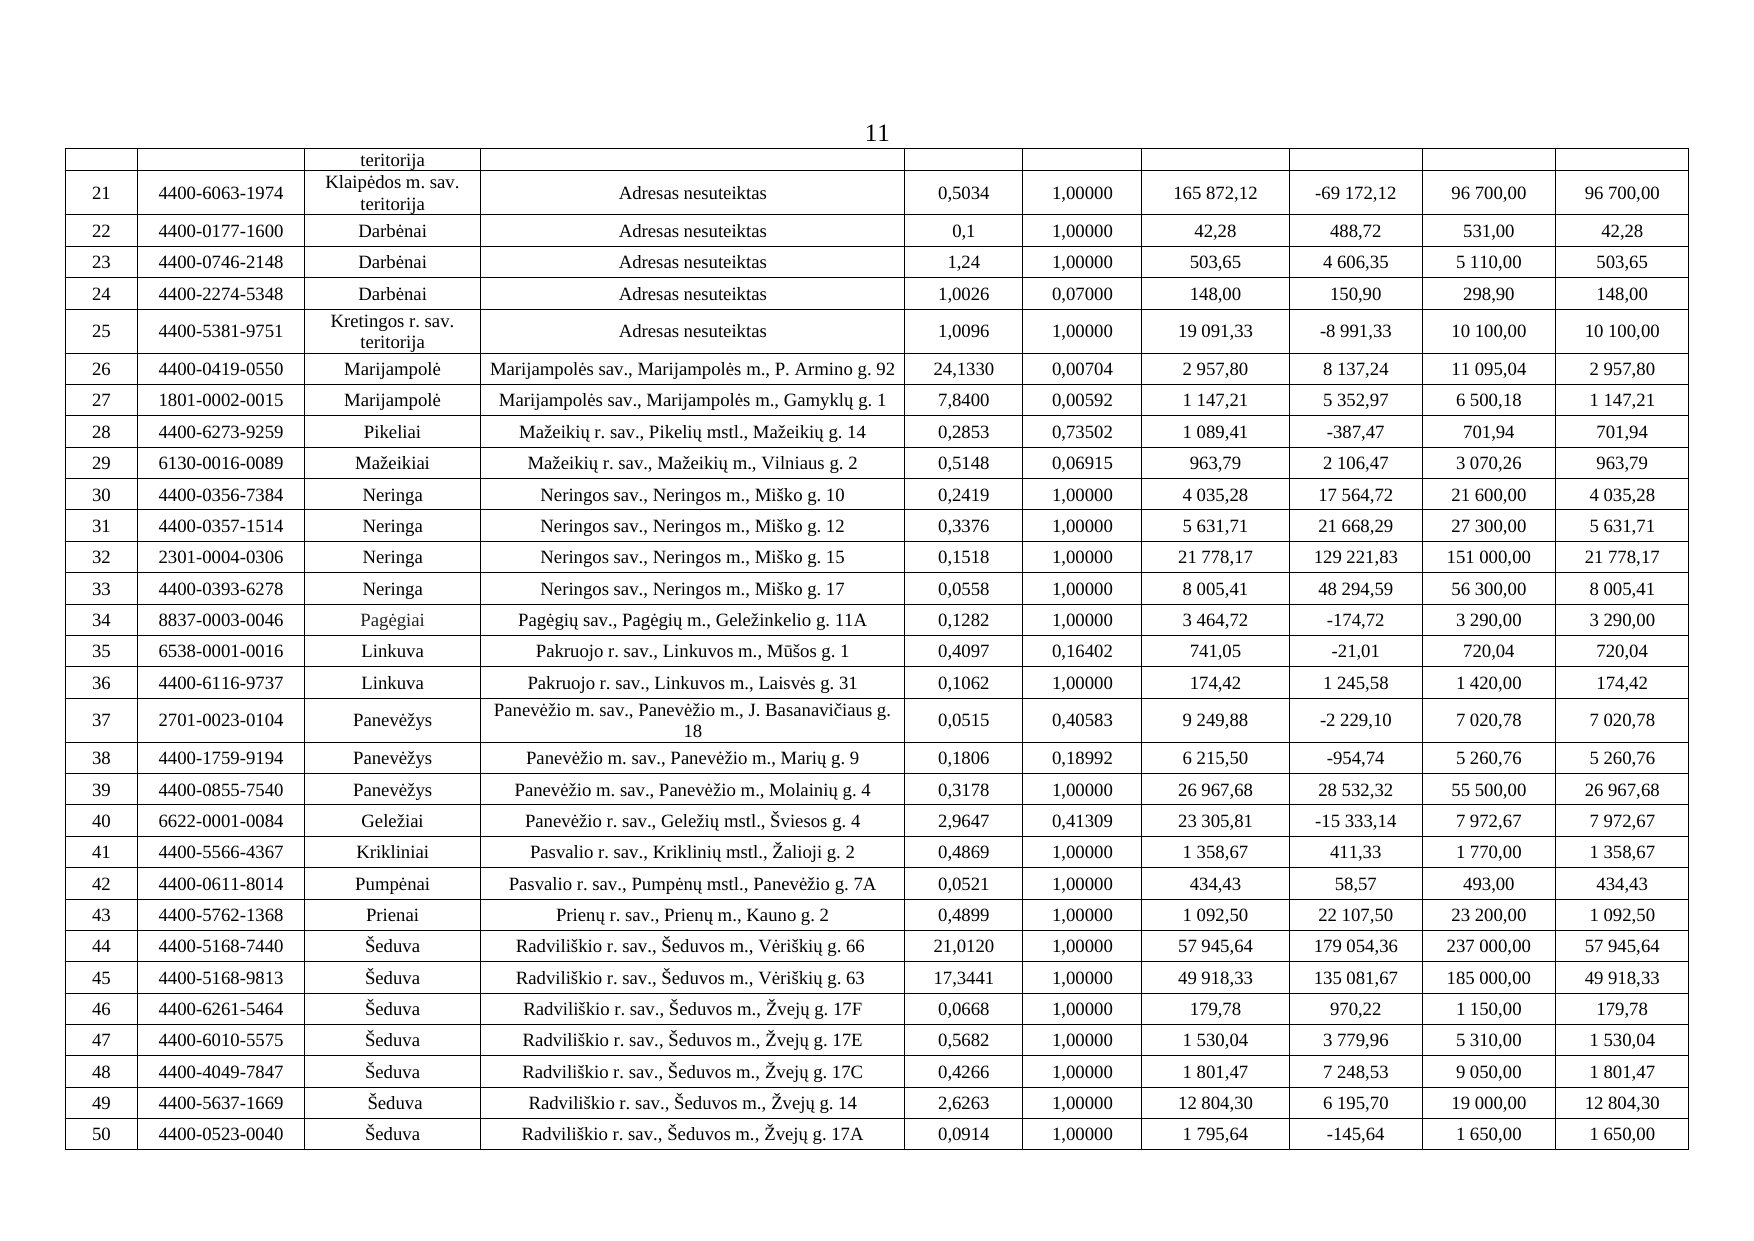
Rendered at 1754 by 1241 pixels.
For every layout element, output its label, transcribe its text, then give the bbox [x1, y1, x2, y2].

table_cell 1,00000 [1023, 1025, 1141, 1055]
table_cell 27 300,00 [1423, 510, 1555, 541]
table_cell 7 020,78 [1423, 699, 1555, 742]
table_cell Pasvalio r. sav., Pumpėnų mstl., Panevėžio g. 7A [481, 868, 904, 898]
table_cell 7 972,67 [1423, 805, 1555, 836]
table_cell 1 358,67 [1556, 837, 1688, 867]
table_cell Šeduva [305, 1025, 480, 1055]
table_cell 0,0515 [905, 699, 1022, 742]
table_cell 1,00000 [1023, 171, 1141, 214]
table_cell 129 221,83 [1290, 542, 1422, 572]
table_cell 0,73502 [1023, 416, 1141, 447]
table_cell Adresas nesuteiktas [481, 247, 904, 277]
table_cell 237 000,00 [1423, 931, 1555, 961]
table_cell 1 420,00 [1423, 667, 1555, 697]
table_cell 3 779,96 [1290, 1025, 1422, 1055]
table_cell 0,1806 [905, 743, 1022, 773]
table_cell 0,2419 [905, 479, 1022, 509]
table_cell Pikeliai [305, 416, 480, 447]
table_cell 23 305,81 [1142, 805, 1289, 836]
table_cell 9 249,88 [1142, 699, 1289, 742]
table_cell 9 050,00 [1423, 1056, 1555, 1087]
table_cell [481, 149, 904, 170]
table_cell 434,43 [1556, 868, 1688, 898]
table_cell Radviliškio r. sav., Šeduvos m., Žvejų g. 17A [481, 1119, 904, 1149]
table_cell [905, 149, 1022, 170]
table_cell 21,0120 [905, 931, 1022, 961]
table_cell 0,0668 [905, 994, 1022, 1024]
table_cell Mažeikių r. sav., Pikelių mstl., Mažeikių g. 14 [481, 416, 904, 447]
table_cell 46 [66, 994, 137, 1024]
table_cell 179 054,36 [1290, 931, 1422, 961]
table_cell 0,1 [905, 215, 1022, 246]
table_cell 1,00000 [1023, 900, 1141, 930]
table_cell 701,94 [1556, 416, 1688, 447]
table_cell 57 945,64 [1142, 931, 1289, 961]
table_cell 0,3376 [905, 510, 1022, 541]
table_cell 21 600,00 [1423, 479, 1555, 509]
table_cell 7 020,78 [1556, 699, 1688, 742]
table_cell 701,94 [1423, 416, 1555, 447]
table_cell Pasvalio r. sav., Kriklinių mstl., Žalioji g. 2 [481, 837, 904, 867]
table_cell 26 967,68 [1142, 774, 1289, 804]
table_cell 17 564,72 [1290, 479, 1422, 509]
table_cell Neringos sav., Neringos m., Miško g. 15 [481, 542, 904, 572]
table_cell 49 918,33 [1142, 962, 1289, 992]
table_cell 531,00 [1423, 215, 1555, 246]
table_cell 12 804,30 [1556, 1088, 1688, 1118]
table_cell Darbėnai [305, 278, 480, 308]
table_cell 8837-0003-0046 [138, 605, 304, 635]
table_cell 963,79 [1142, 448, 1289, 478]
table_cell 3 070,26 [1423, 448, 1555, 478]
table_cell 42,28 [1142, 215, 1289, 246]
table_cell 1 530,04 [1142, 1025, 1289, 1055]
table_cell 48 294,59 [1290, 573, 1422, 603]
table_cell 0,4266 [905, 1056, 1022, 1087]
table_cell 6 215,50 [1142, 743, 1289, 773]
table_cell 40 [66, 805, 137, 836]
table_cell 34 [66, 605, 137, 635]
table_cell Linkuva [305, 667, 480, 697]
table_cell 41 [66, 837, 137, 867]
table_cell 4400-5566-4367 [138, 837, 304, 867]
table_cell 0,4869 [905, 837, 1022, 867]
table_cell 0,41309 [1023, 805, 1141, 836]
table_cell 1,00000 [1023, 774, 1141, 804]
table_cell 1 530,04 [1556, 1025, 1688, 1055]
table_cell 434,43 [1142, 868, 1289, 898]
table_cell 1 358,67 [1142, 837, 1289, 867]
table_cell Neringos sav., Neringos m., Miško g. 17 [481, 573, 904, 603]
table_cell 5 352,97 [1290, 385, 1422, 415]
table_cell 298,90 [1423, 278, 1555, 308]
table_cell 0,07000 [1023, 278, 1141, 308]
table_cell -387,47 [1290, 416, 1422, 447]
table_cell 174,42 [1556, 667, 1688, 697]
table_cell 4400-0356-7384 [138, 479, 304, 509]
table_cell Adresas nesuteiktas [481, 310, 904, 353]
table_cell 2,9647 [905, 805, 1022, 836]
table_cell 1,00000 [1023, 1088, 1141, 1118]
table_cell 42,28 [1556, 215, 1688, 246]
table_cell Panevėžys [305, 699, 480, 742]
table_cell 36 [66, 667, 137, 697]
table_cell 8 005,41 [1142, 573, 1289, 603]
table_cell 96 700,00 [1556, 171, 1688, 214]
table_cell 720,04 [1423, 636, 1555, 666]
table_cell Šeduva [305, 1119, 480, 1149]
table_cell 11 095,04 [1423, 354, 1555, 384]
table_cell Geležiai [305, 805, 480, 836]
table_cell 49 [66, 1088, 137, 1118]
table_cell 96 700,00 [1423, 171, 1555, 214]
table_cell 37 [66, 699, 137, 742]
table_cell 49 918,33 [1556, 962, 1688, 992]
table_cell 4400-6063-1974 [138, 171, 304, 214]
table_cell 4400-0419-0550 [138, 354, 304, 384]
table_cell 963,79 [1556, 448, 1688, 478]
table_cell 28 532,32 [1290, 774, 1422, 804]
table_cell 503,65 [1142, 247, 1289, 277]
table_cell 0,0558 [905, 573, 1022, 603]
table_cell 0,4097 [905, 636, 1022, 666]
table_cell 23 200,00 [1423, 900, 1555, 930]
table_cell [138, 149, 304, 170]
table_cell 1 147,21 [1556, 385, 1688, 415]
table_cell 5 260,76 [1423, 743, 1555, 773]
table_cell Panevėžio m. sav., Panevėžio m., J. Basanavičiaus g. 18 [481, 699, 904, 742]
table_cell 174,42 [1142, 667, 1289, 697]
table_cell [1423, 149, 1555, 170]
table_cell 4 035,28 [1142, 479, 1289, 509]
table_cell 970,22 [1290, 994, 1422, 1024]
table_cell 4400-1759-9194 [138, 743, 304, 773]
table_cell Prienų r. sav., Prienų m., Kauno g. 2 [481, 900, 904, 930]
table_cell 1 801,47 [1556, 1056, 1688, 1087]
table_cell Krikliniai [305, 837, 480, 867]
table_cell 3 464,72 [1142, 605, 1289, 635]
table_cell 5 631,71 [1556, 510, 1688, 541]
table_cell 6 195,70 [1290, 1088, 1422, 1118]
table_cell Darbėnai [305, 247, 480, 277]
table_cell 39 [66, 774, 137, 804]
table_cell 7 248,53 [1290, 1056, 1422, 1087]
table_cell Panevėžio m. sav., Panevėžio m., Molainių g. 4 [481, 774, 904, 804]
table_cell 1 147,21 [1142, 385, 1289, 415]
table_cell 31 [66, 510, 137, 541]
table_cell 1 150,00 [1423, 994, 1555, 1024]
table_cell 24,1330 [905, 354, 1022, 384]
table_cell 179,78 [1142, 994, 1289, 1024]
table_cell Radviliškio r. sav., Šeduvos m., Žvejų g. 14 [481, 1088, 904, 1118]
table_cell 1 092,50 [1556, 900, 1688, 930]
table_cell -174,72 [1290, 605, 1422, 635]
table_cell 42 [66, 868, 137, 898]
table_cell 5 310,00 [1423, 1025, 1555, 1055]
table_cell 2 106,47 [1290, 448, 1422, 478]
table_cell 1,00000 [1023, 994, 1141, 1024]
table_cell 55 500,00 [1423, 774, 1555, 804]
table_cell 1 801,47 [1142, 1056, 1289, 1087]
table_cell Marijampolės sav., Marijampolės m., Gamyklų g. 1 [481, 385, 904, 415]
table_cell Neringos sav., Neringos m., Miško g. 12 [481, 510, 904, 541]
table_cell 0,06915 [1023, 448, 1141, 478]
table_cell 0,00592 [1023, 385, 1141, 415]
table_cell 32 [66, 542, 137, 572]
table_cell 4400-0177-1600 [138, 215, 304, 246]
table_cell Radviliškio r. sav., Šeduvos m., Žvejų g. 17C [481, 1056, 904, 1087]
table_cell 4 035,28 [1556, 479, 1688, 509]
table_cell 7 972,67 [1556, 805, 1688, 836]
table_cell 1801-0002-0015 [138, 385, 304, 415]
table_cell 0,5034 [905, 171, 1022, 214]
table_cell -15 333,14 [1290, 805, 1422, 836]
table_cell 10 100,00 [1423, 310, 1555, 353]
table_cell Linkuva [305, 636, 480, 666]
table_cell -21,01 [1290, 636, 1422, 666]
table_cell 1,00000 [1023, 510, 1141, 541]
table_cell 29 [66, 448, 137, 478]
table_cell Darbėnai [305, 215, 480, 246]
table_cell Adresas nesuteiktas [481, 278, 904, 308]
table_cell 741,05 [1142, 636, 1289, 666]
table_cell 0,0914 [905, 1119, 1022, 1149]
table_cell 19 091,33 [1142, 310, 1289, 353]
table_cell 148,00 [1556, 278, 1688, 308]
table_cell Neringa [305, 479, 480, 509]
table_cell Radviliškio r. sav., Šeduvos m., Žvejų g. 17E [481, 1025, 904, 1055]
table_cell 1,00000 [1023, 247, 1141, 277]
table_cell 7,8400 [905, 385, 1022, 415]
table_cell 0,5682 [905, 1025, 1022, 1055]
table_cell 4400-5168-7440 [138, 931, 304, 961]
table_cell 19 000,00 [1423, 1088, 1555, 1118]
table_cell 6622-0001-0084 [138, 805, 304, 836]
table_cell 1,00000 [1023, 215, 1141, 246]
table_cell 488,72 [1290, 215, 1422, 246]
table_cell 4400-5168-9813 [138, 962, 304, 992]
table_cell 3 290,00 [1556, 605, 1688, 635]
table_cell 4 606,35 [1290, 247, 1422, 277]
table_cell 179,78 [1556, 994, 1688, 1024]
table_cell 1 089,41 [1142, 416, 1289, 447]
table_cell -145,64 [1290, 1119, 1422, 1149]
table_cell Panevėžio r. sav., Geležių mstl., Šviesos g. 4 [481, 805, 904, 836]
table_cell 26 967,68 [1556, 774, 1688, 804]
table_cell 44 [66, 931, 137, 961]
table_cell [1023, 149, 1141, 170]
table_cell 47 [66, 1025, 137, 1055]
table_cell 12 804,30 [1142, 1088, 1289, 1118]
table_cell 45 [66, 962, 137, 992]
table_cell 50 [66, 1119, 137, 1149]
table_cell 58,57 [1290, 868, 1422, 898]
table_cell Šeduva [305, 994, 480, 1024]
table_cell 5 260,76 [1556, 743, 1688, 773]
table_cell Pakruojo r. sav., Linkuvos m., Laisvės g. 31 [481, 667, 904, 697]
table_cell 27 [66, 385, 137, 415]
table_cell 4400-5637-1669 [138, 1088, 304, 1118]
table_cell 21 [66, 171, 137, 214]
table_cell Radviliškio r. sav., Šeduvos m., Vėriškių g. 66 [481, 931, 904, 961]
table_cell [1142, 149, 1289, 170]
table_cell -8 991,33 [1290, 310, 1422, 353]
table_cell -69 172,12 [1290, 171, 1422, 214]
table_cell 503,65 [1556, 247, 1688, 277]
table_cell 1 795,64 [1142, 1119, 1289, 1149]
table_cell 10 100,00 [1556, 310, 1688, 353]
table_cell 0,4899 [905, 900, 1022, 930]
table_cell 0,0521 [905, 868, 1022, 898]
table_cell Klaipėdos m. sav. teritorija [305, 171, 480, 214]
table_cell 4400-0855-7540 [138, 774, 304, 804]
table_cell 1,00000 [1023, 1056, 1141, 1087]
table_cell 0,5148 [905, 448, 1022, 478]
table_cell 8 137,24 [1290, 354, 1422, 384]
table_cell 1,00000 [1023, 868, 1141, 898]
table_cell Prienai [305, 900, 480, 930]
table_cell Radviliškio r. sav., Šeduvos m., Žvejų g. 17F [481, 994, 904, 1024]
table_cell 2 957,80 [1142, 354, 1289, 384]
table_cell Radviliškio r. sav., Šeduvos m., Vėriškių g. 63 [481, 962, 904, 992]
table_cell Panevėžio m. sav., Panevėžio m., Marių g. 9 [481, 743, 904, 773]
table_cell 24 [66, 278, 137, 308]
table_cell 135 081,67 [1290, 962, 1422, 992]
table_cell 43 [66, 900, 137, 930]
table_cell 1,0096 [905, 310, 1022, 353]
table_cell 1,00000 [1023, 605, 1141, 635]
table_cell 1 245,58 [1290, 667, 1422, 697]
table_cell teritorija [305, 149, 480, 170]
table_cell 1,00000 [1023, 310, 1141, 353]
table_cell 1,0026 [905, 278, 1022, 308]
table_cell 21 668,29 [1290, 510, 1422, 541]
table_cell 4400-0393-6278 [138, 573, 304, 603]
table_cell 165 872,12 [1142, 171, 1289, 214]
table_cell 1,00000 [1023, 837, 1141, 867]
table_cell Šeduva [305, 962, 480, 992]
table_cell 4400-4049-7847 [138, 1056, 304, 1087]
table_cell 0,2853 [905, 416, 1022, 447]
table_cell 21 778,17 [1142, 542, 1289, 572]
table_cell 21 778,17 [1556, 542, 1688, 572]
table_cell Marijampolė [305, 354, 480, 384]
table_cell Pakruojo r. sav., Linkuvos m., Mūšos g. 1 [481, 636, 904, 666]
table_cell 1,00000 [1023, 573, 1141, 603]
table_cell 1 650,00 [1556, 1119, 1688, 1149]
table_cell 17,3441 [905, 962, 1022, 992]
table_cell 38 [66, 743, 137, 773]
table_cell 5 110,00 [1423, 247, 1555, 277]
table_cell 22 107,50 [1290, 900, 1422, 930]
table_cell 22 [66, 215, 137, 246]
table_cell 4400-0523-0040 [138, 1119, 304, 1149]
table_cell [66, 149, 137, 170]
table_cell 1 650,00 [1423, 1119, 1555, 1149]
table_cell 150,90 [1290, 278, 1422, 308]
table_cell Pagėgiai [305, 605, 480, 635]
table_cell 0,1518 [905, 542, 1022, 572]
table_cell Neringos sav., Neringos m., Miško g. 10 [481, 479, 904, 509]
table_cell 4400-0746-2148 [138, 247, 304, 277]
table_cell Šeduva [305, 931, 480, 961]
table_cell Pagėgių sav., Pagėgių m., Geležinkelio g. 11A [481, 605, 904, 635]
table_cell 0,1282 [905, 605, 1022, 635]
table_cell 6538-0001-0016 [138, 636, 304, 666]
table_cell Marijampolė [305, 385, 480, 415]
table_cell 30 [66, 479, 137, 509]
table_cell 1,24 [905, 247, 1022, 277]
table_cell Panevėžys [305, 743, 480, 773]
table_cell 0,40583 [1023, 699, 1141, 742]
table_cell 2701-0023-0104 [138, 699, 304, 742]
table_cell Šeduva [305, 1056, 480, 1087]
table_cell -954,74 [1290, 743, 1422, 773]
table_cell 57 945,64 [1556, 931, 1688, 961]
table_cell 4400-6010-5575 [138, 1025, 304, 1055]
table_cell 6130-0016-0089 [138, 448, 304, 478]
table_cell 4400-5381-9751 [138, 310, 304, 353]
table_cell 0,1062 [905, 667, 1022, 697]
table_cell 0,18992 [1023, 743, 1141, 773]
table_cell 3 290,00 [1423, 605, 1555, 635]
table_cell 720,04 [1556, 636, 1688, 666]
table_cell 4400-6261-5464 [138, 994, 304, 1024]
table_cell -2 229,10 [1290, 699, 1422, 742]
table_cell [1290, 149, 1422, 170]
table_cell [1556, 149, 1688, 170]
table_cell 1,00000 [1023, 479, 1141, 509]
table_cell Mažeikių r. sav., Mažeikių m., Vilniaus g. 2 [481, 448, 904, 478]
table_cell Adresas nesuteiktas [481, 215, 904, 246]
table_cell 4400-6273-9259 [138, 416, 304, 447]
table_cell 35 [66, 636, 137, 666]
table_cell 5 631,71 [1142, 510, 1289, 541]
table_cell 4400-0611-8014 [138, 868, 304, 898]
table_cell Neringa [305, 542, 480, 572]
table_cell Pumpėnai [305, 868, 480, 898]
table_cell 2 957,80 [1556, 354, 1688, 384]
table_cell 56 300,00 [1423, 573, 1555, 603]
table_cell 26 [66, 354, 137, 384]
table_cell 411,33 [1290, 837, 1422, 867]
table_cell 23 [66, 247, 137, 277]
table_cell 0,16402 [1023, 636, 1141, 666]
table_cell 0,00704 [1023, 354, 1141, 384]
table_cell 1 092,50 [1142, 900, 1289, 930]
table_cell 1,00000 [1023, 931, 1141, 961]
table_cell Panevėžys [305, 774, 480, 804]
table_cell 1,00000 [1023, 1119, 1141, 1149]
table_cell 148,00 [1142, 278, 1289, 308]
table_cell Kretingos r. sav. teritorija [305, 310, 480, 353]
table_cell 2,6263 [905, 1088, 1022, 1118]
table_cell Adresas nesuteiktas [481, 171, 904, 214]
table_cell 185 000,00 [1423, 962, 1555, 992]
table_cell 2301-0004-0306 [138, 542, 304, 572]
table_cell Neringa [305, 573, 480, 603]
table_cell 493,00 [1423, 868, 1555, 898]
table_cell Šeduva [305, 1088, 480, 1118]
table_cell 6 500,18 [1423, 385, 1555, 415]
table_cell 4400-0357-1514 [138, 510, 304, 541]
table_cell 151 000,00 [1423, 542, 1555, 572]
table_cell 0,3178 [905, 774, 1022, 804]
table_cell Mažeikiai [305, 448, 480, 478]
table_cell Neringa [305, 510, 480, 541]
table_cell 33 [66, 573, 137, 603]
table_cell 1,00000 [1023, 542, 1141, 572]
table_cell 4400-6116-9737 [138, 667, 304, 697]
table_cell 1 770,00 [1423, 837, 1555, 867]
table_cell 4400-5762-1368 [138, 900, 304, 930]
table_cell 1,00000 [1023, 667, 1141, 697]
table_cell 28 [66, 416, 137, 447]
table_cell Marijampolės sav., Marijampolės m., P. Armino g. 92 [481, 354, 904, 384]
table_cell 1,00000 [1023, 962, 1141, 992]
table_cell 4400-2274-5348 [138, 278, 304, 308]
table_cell 48 [66, 1056, 137, 1087]
table_cell 8 005,41 [1556, 573, 1688, 603]
table_cell 25 [66, 310, 137, 353]
